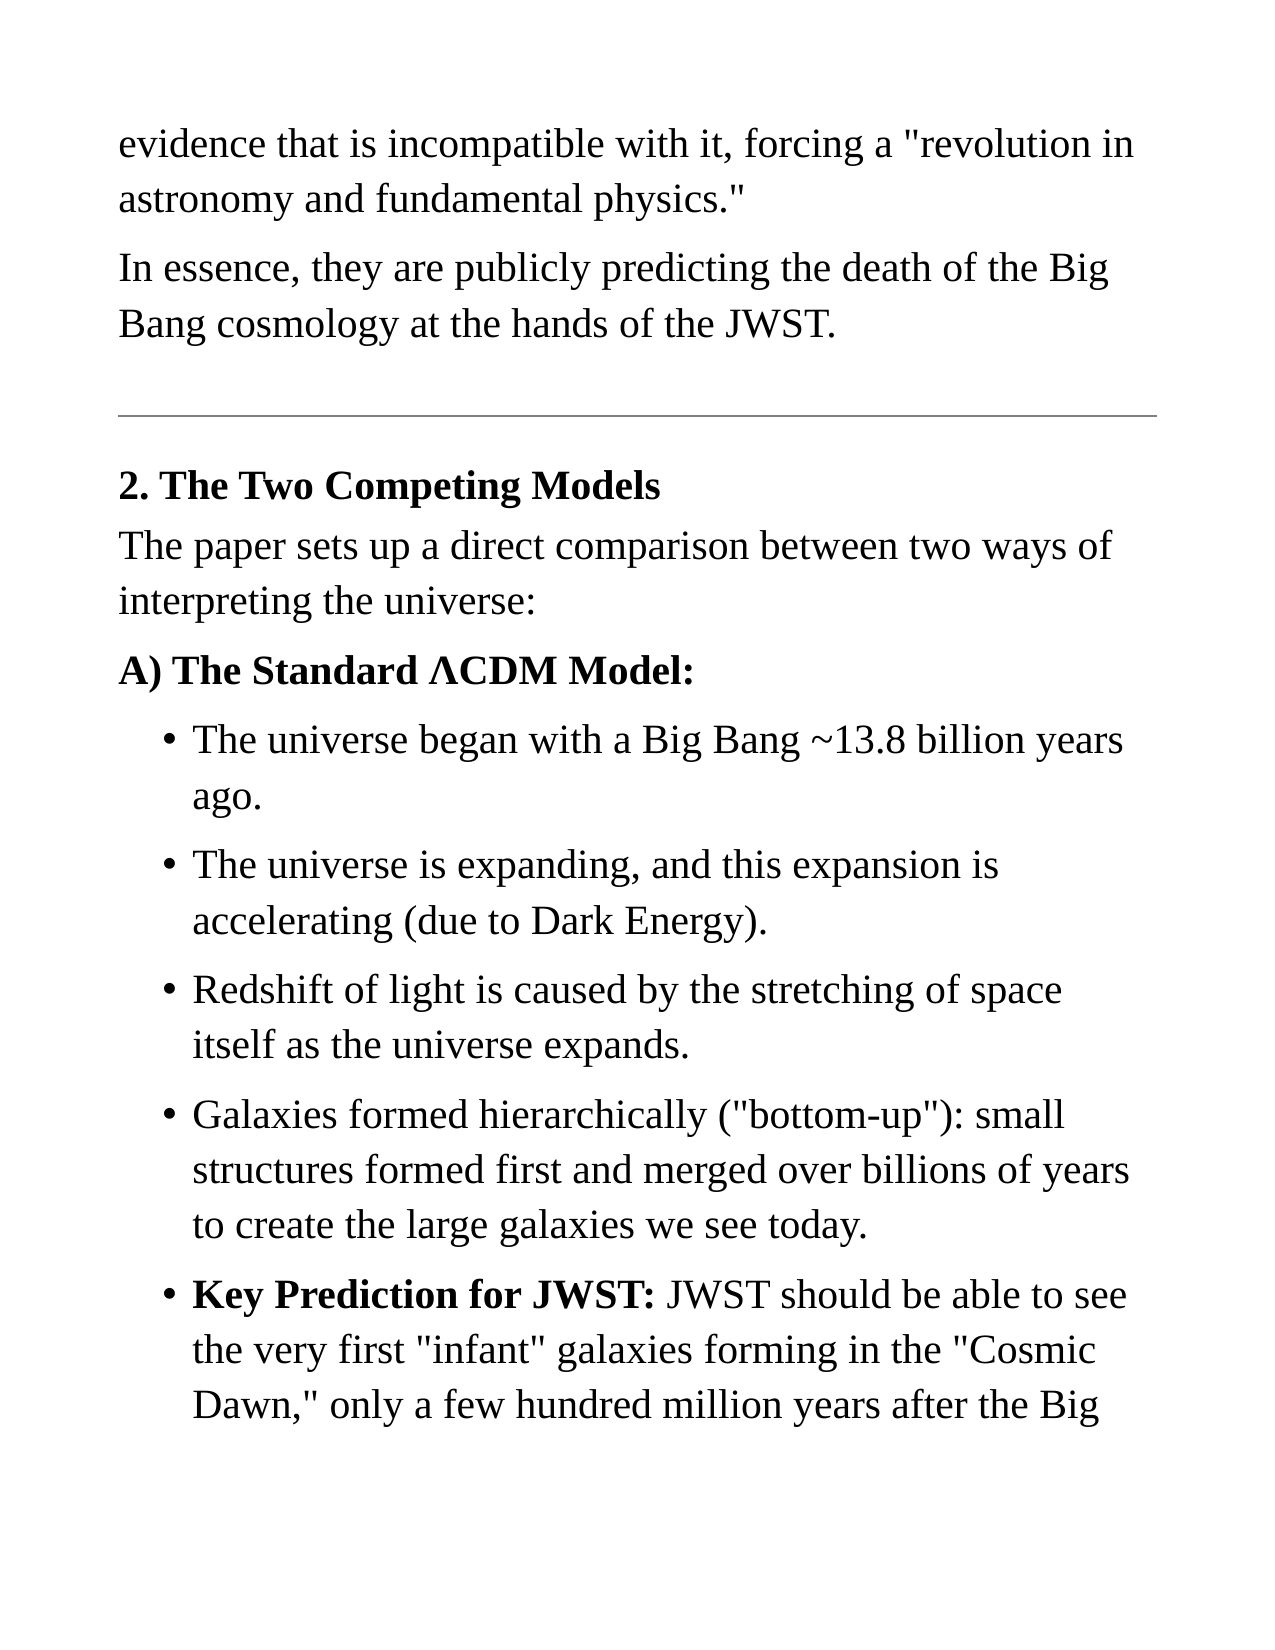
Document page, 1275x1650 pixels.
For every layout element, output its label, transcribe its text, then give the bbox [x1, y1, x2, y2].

text In essence, they are publicly predicting the death of the Big Bang cosmology at the hands of the JWST. [118, 243, 1157, 346]
list The universe is expanding, and this expansion is accelerating (due to Dark Energy). [162, 840, 1157, 943]
text The paper sets up a direct comparison between two ways of interpreting the universe: [118, 521, 1157, 623]
list Key Prediction for JWST: JWST should be able to see the very first "infant" galaxies forming in the "Cosmic Dawn," only a few hundred million years after the Big [162, 1270, 1157, 1428]
list Galaxies formed hierarchically ("bottom-up"): small structures formed first and merged over billions of years to create the large galaxies we see today. [162, 1090, 1157, 1248]
subtitle 2. The Two Competing Models [118, 460, 1157, 508]
text A) The Standard ΛCDM Model: [118, 645, 1157, 693]
list Redshift of light is caused by the stretching of space itself as the universe expands. [162, 965, 1157, 1068]
list The universe began with a Big Bang ~13.8 billion years ago. [162, 715, 1157, 818]
text evidence that is incompatible with it, forcing a "revolution in astronomy and fundamental physics." [118, 118, 1157, 221]
